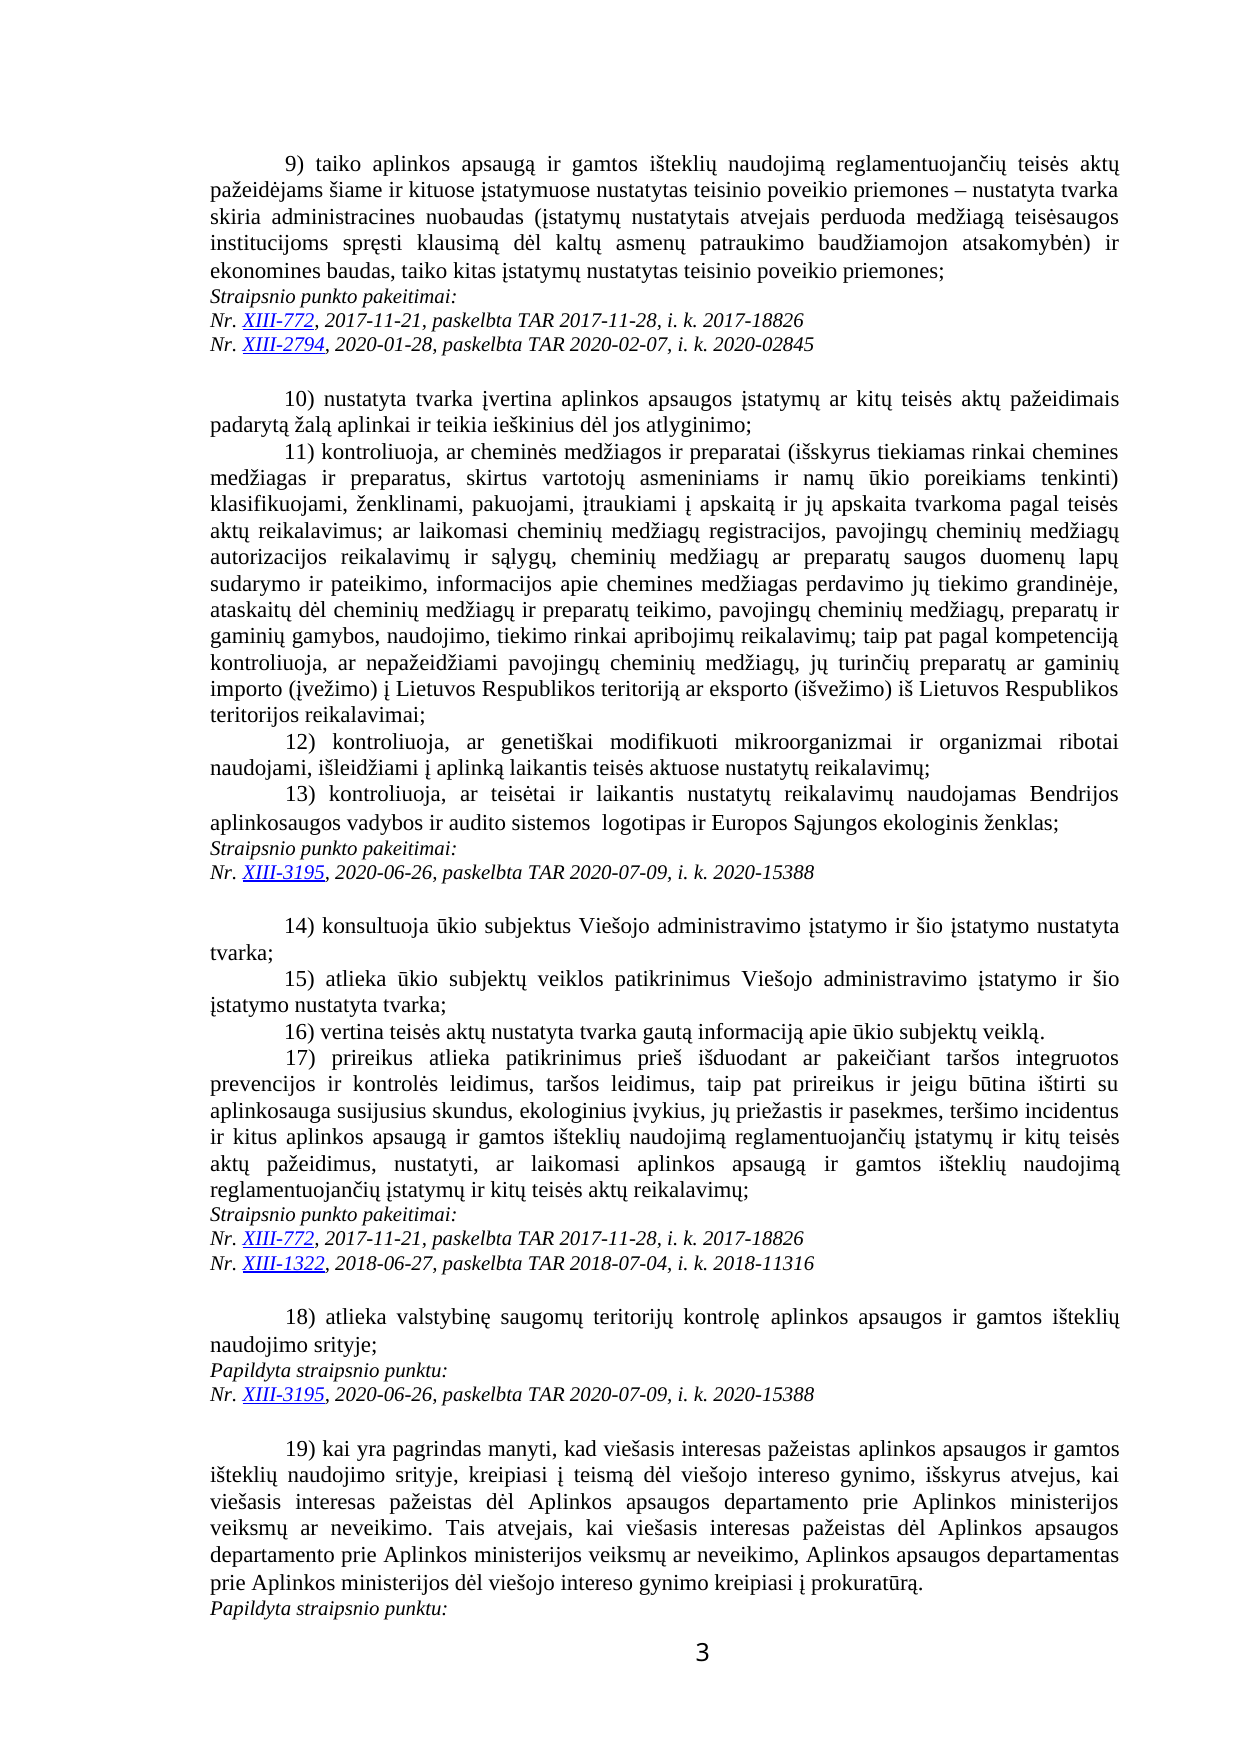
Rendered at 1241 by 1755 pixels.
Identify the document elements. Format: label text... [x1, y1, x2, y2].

text Nr. XIII-1322, 2018-06-27, paskelbta TAR 2018-07-04, i. k. 2018-11316 [210, 1250, 1120, 1274]
text Straipsnio punkto pakeitimai: [210, 284, 1120, 308]
text 11) kontroliuoja, ar cheminės medžiagos ir preparatai (išskyrus tiekiamas rinkai chemines medžiagas ir preparatus, skirtus vartotojų asmeniniams ir namų ūkio poreikiams tenkinti) klasifikuojami, ženklinami, pakuojami, įtraukiami į apskaitą ir jų apskaita tvarkoma pagal teisės aktų reikalavimus; ar laikomasi cheminių medžiagų registracijos, pavojingų cheminių medžiagų autorizacijos reikalavimų ir sąlygų, cheminių medžiagų ar preparatų saugos duomenų lapų sudarymo ir pateikimo, informacijos apie chemines medžiagas perdavimo jų tiekimo grandinėje, ataskaitų dėl cheminių medžiagų ir preparatų teikimo, pavojingų cheminių medžiagų, preparatų ir gaminių gamybos, naudojimo, tiekimo rinkai apribojimų reikalavimų; taip pat pagal kompetenciją kontroliuoja, ar nepažeidžiami pavojingų cheminių medžiagų, jų turinčių preparatų ar gaminių importo (įvežimo) į Lietuvos Respublikos teritoriją ar eksporto (išvežimo) iš Lietuvos Respublikos teritorijos reikalavimai; [210, 438, 1120, 728]
text 12) kontroliuoja, ar genetiškai modifikuoti mikroorganizmai ir organizmai ribotai naudojami, išleidžiami į aplinką laikantis teisės aktuose nustatytų reikalavimų; [210, 728, 1120, 780]
text 15) atlieka ūkio subjektų veiklos patikrinimus Viešojo administravimo įstatymo ir šio įstatymo nustatyta tvarka; [210, 965, 1120, 1018]
text 14) konsultuoja ūkio subjektus Viešojo administravimo įstatymo ir šio įstatymo nustatyta tvarka; [210, 912, 1120, 965]
text 13) kontroliuoja, ar teisėtai ir laikantis nustatytų reikalavimų naudojamas Bendrijos aplinkosaugos vadybos ir audito sistemos logotipas ir Europos Sąjungos ekologinis ženklas; [210, 780, 1120, 836]
text 16) vertina teisės aktų nustatyta tvarka gautą informaciją apie ūkio subjektų veiklą. [210, 1018, 1120, 1044]
text Papildyta straipsnio punktu: [210, 1358, 1120, 1382]
text 9) taiko aplinkos apsaugą ir gamtos išteklių naudojimą reglamentuojančių teisės aktų pažeidėjams šiame ir kituose įstatymuose nustatytas teisinio poveikio priemones – nustatyta tvarka skiria administracines nuobaudas (įstatymų nustatytais atvejais perduoda medžiagą teisėsaugos institucijoms spręsti klausimą dėl kaltų asmenų patraukimo baudžiamojon atsakomybėn) ir ekonomines baudas, taiko kitas įstatymų nustatytas teisinio poveikio priemones; [210, 150, 1120, 284]
text Straipsnio punkto pakeitimai: [210, 836, 1120, 859]
text Nr. XIII-2794, 2020-01-28, paskelbta TAR 2020-02-07, i. k. 2020-02845 [210, 332, 1120, 356]
text 19) kai yra pagrindas manyti, kad viešasis interesas pažeistas aplinkos apsaugos ir gamtos išteklių naudojimo srityje, kreipiasi į teismą dėl viešojo intereso gynimo, išskyrus atvejus, kai viešasis interesas pažeistas dėl Aplinkos apsaugos departamento prie Aplinkos ministerijos veiksmų ar neveikimo. Tais atvejais, kai viešasis interesas pažeistas dėl Aplinkos apsaugos departamento prie Aplinkos ministerijos veiksmų ar neveikimo, Aplinkos apsaugos departamentas prie Aplinkos ministerijos dėl viešojo intereso gynimo kreipiasi į prokuratūrą. [210, 1435, 1120, 1596]
text Straipsnio punkto pakeitimai: [210, 1202, 1120, 1226]
text 17) prireikus atlieka patikrinimus prieš išduodant ar pakeičiant taršos integruotos prevencijos ir kontrolės leidimus, taršos leidimus, taip pat prireikus ir jeigu būtina ištirti su aplinkosauga susijusius skundus, ekologinius įvykius, jų priežastis ir pasekmes, teršimo incidentus ir kitus aplinkos apsaugą ir gamtos išteklių naudojimą reglamentuojančių įstatymų ir kitų teisės aktų pažeidimus, nustatyti, ar laikomasi aplinkos apsaugą ir gamtos išteklių naudojimą reglamentuojančių įstatymų ir kitų teisės aktų reikalavimų; [210, 1044, 1120, 1202]
text 10) nustatyta tvarka įvertina aplinkos apsaugos įstatymų ar kitų teisės aktų pažeidimais padarytą žalą aplinkai ir teikia ieškinius dėl jos atlyginimo; [210, 385, 1120, 438]
text 18) atlieka valstybinę saugomų teritorijų kontrolę aplinkos apsaugos ir gamtos išteklių naudojimo srityje; [210, 1303, 1120, 1358]
text Nr. XIII-772, 2017-11-21, paskelbta TAR 2017-11-28, i. k. 2017-18826 [210, 1226, 1120, 1250]
text Papildyta straipsnio punktu: [210, 1596, 1120, 1620]
text Nr. XIII-772, 2017-11-21, paskelbta TAR 2017-11-28, i. k. 2017-18826 [210, 308, 1120, 332]
text Nr. XIII-3195, 2020-06-26, paskelbta TAR 2020-07-09, i. k. 2020-15388 [210, 1382, 1120, 1406]
text Nr. XIII-3195, 2020-06-26, paskelbta TAR 2020-07-09, i. k. 2020-15388 [210, 859, 1120, 884]
